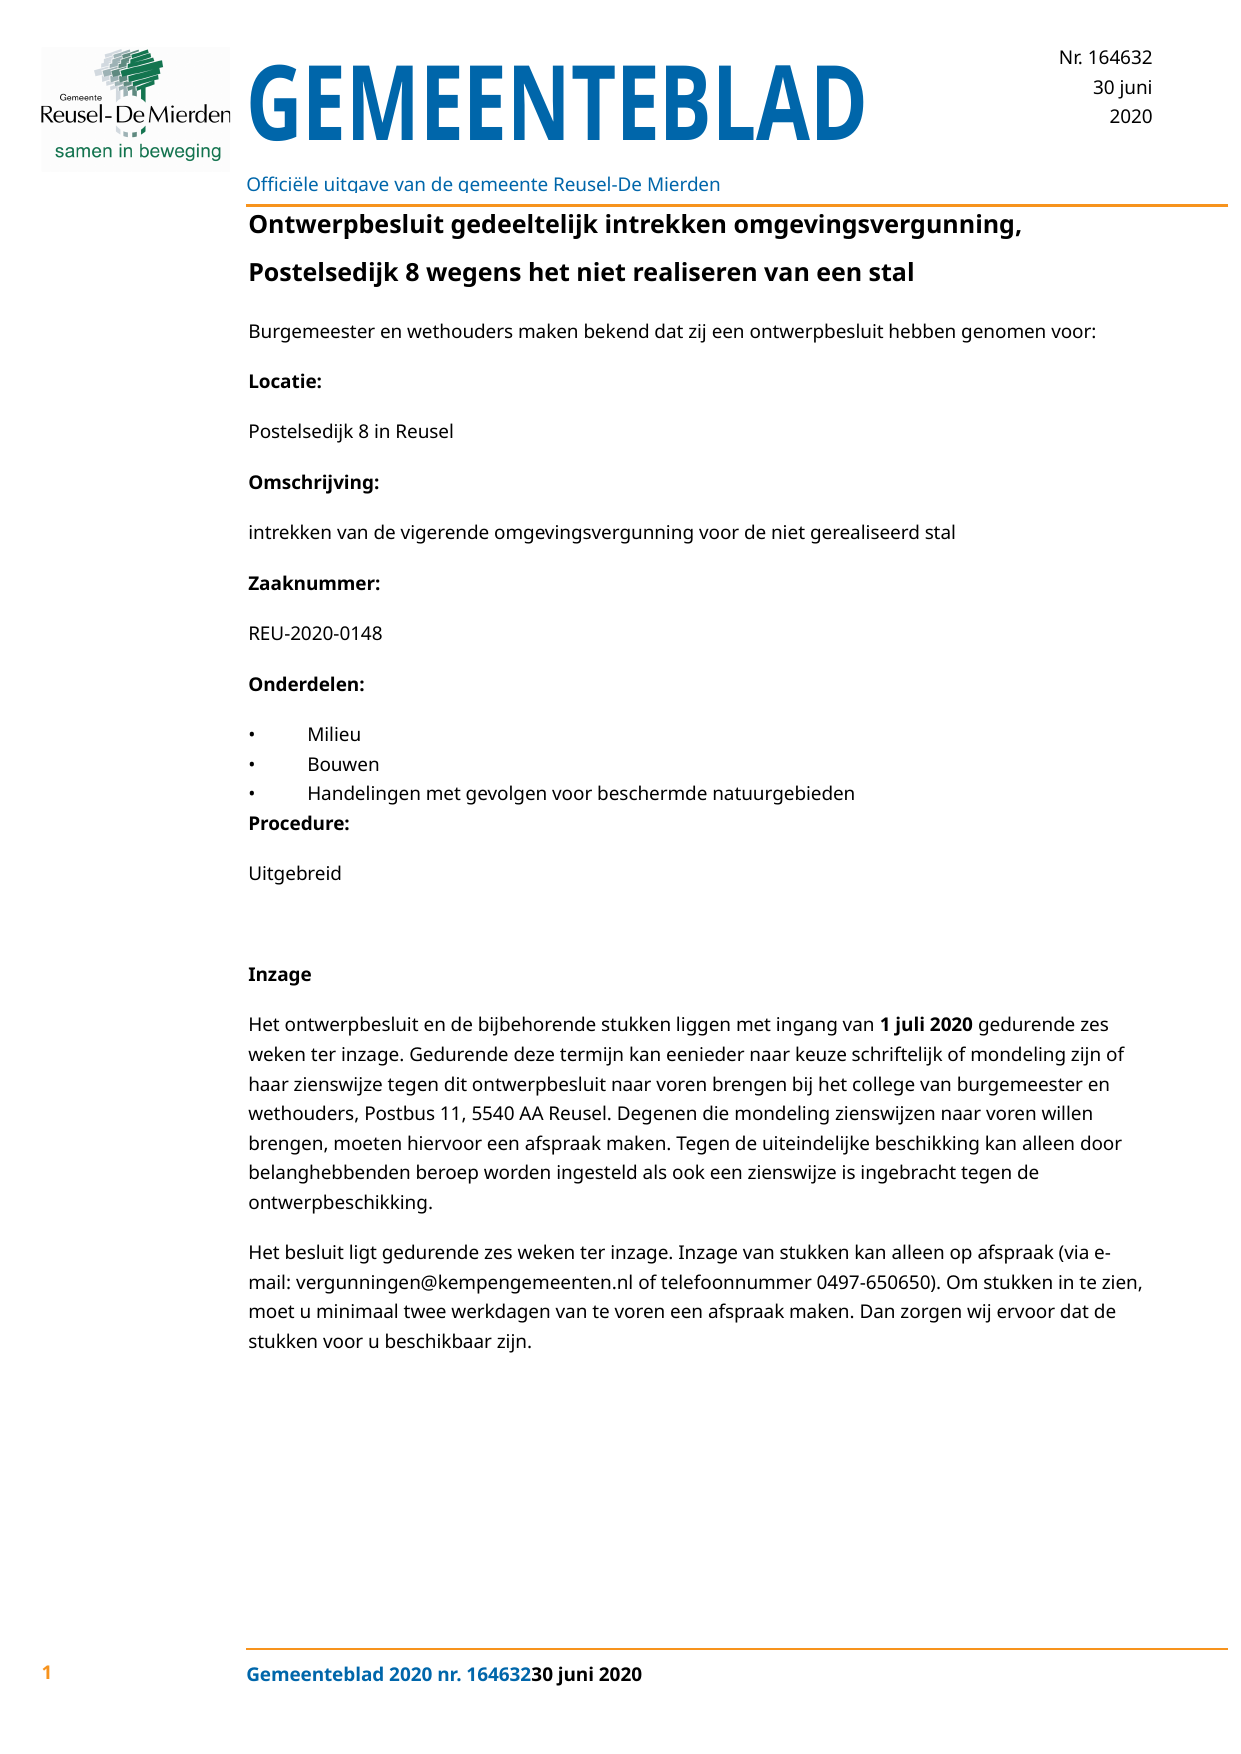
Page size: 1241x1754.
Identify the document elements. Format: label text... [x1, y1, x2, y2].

text Het besluit ligt gedurende zes weken ter inzage. Inzage van stukken kan alleen op afspraak (via e-mail: vergunningen@kempengemeenten.nl of telefoonnummer 0497-650650). Om stukken in te zien, moet u minimaal twee werkdagen van te voren een afspraak maken. Dan zorgen wij ervoor dat de stukken voor u beschikbaar zijn. [248, 1239, 1152, 1354]
list Milieu [248, 721, 1152, 747]
text Burgemeester en wethouders maken bekend dat zij een ontwerpbesluit hebben genomen voor: [248, 318, 1152, 344]
text Locatie: [248, 368, 1152, 394]
list Bouwen [248, 751, 1152, 777]
text Omschrijving: [248, 469, 1152, 495]
text intrekken van de vigerende omgevingsvergunning voor de niet gerealiseerd stal [248, 519, 1152, 545]
text Postelsedijk 8 in Reusel [248, 419, 1152, 444]
text Ontwerpbesluit gedeeltelijk intrekken omgevingsvergunning, Postelsedijk 8 wegens het niet realiseren van een stal [248, 207, 1152, 288]
text REU-2020-0148 [248, 620, 1152, 646]
text Zaaknummer: [248, 570, 1152, 596]
picture [41, 47, 231, 172]
text Procedure: [248, 810, 1152, 836]
list Handelingen met gevolgen voor beschermde natuurgebieden [248, 780, 1152, 806]
text Onderdelen: [248, 671, 1152, 697]
text Uitgebreid [248, 860, 1152, 886]
text Het ontwerpbesluit en de bijbehorende stukken liggen met ingang van 1 juli 2020 gedurende zes weken ter inzage. Gedurende deze termijn kan eenieder naar keuze schriftelijk of mondeling zijn of haar zienswijze tegen dit ontwerpbesluit naar voren brengen bij het college van burgemeester en wethouders, Postbus 11, 5540 AA Reusel. Degenen die mondeling zienswijzen naar voren willen brengen, moeten hiervoor een afspraak maken. Tegen de uiteindelijke beschikking kan alleen door belanghebbenden beroep worden ingesteld als ook een zienswijze is ingebracht tegen de ontwerpbeschikking. [248, 1012, 1152, 1215]
text Inzage [248, 961, 1152, 987]
